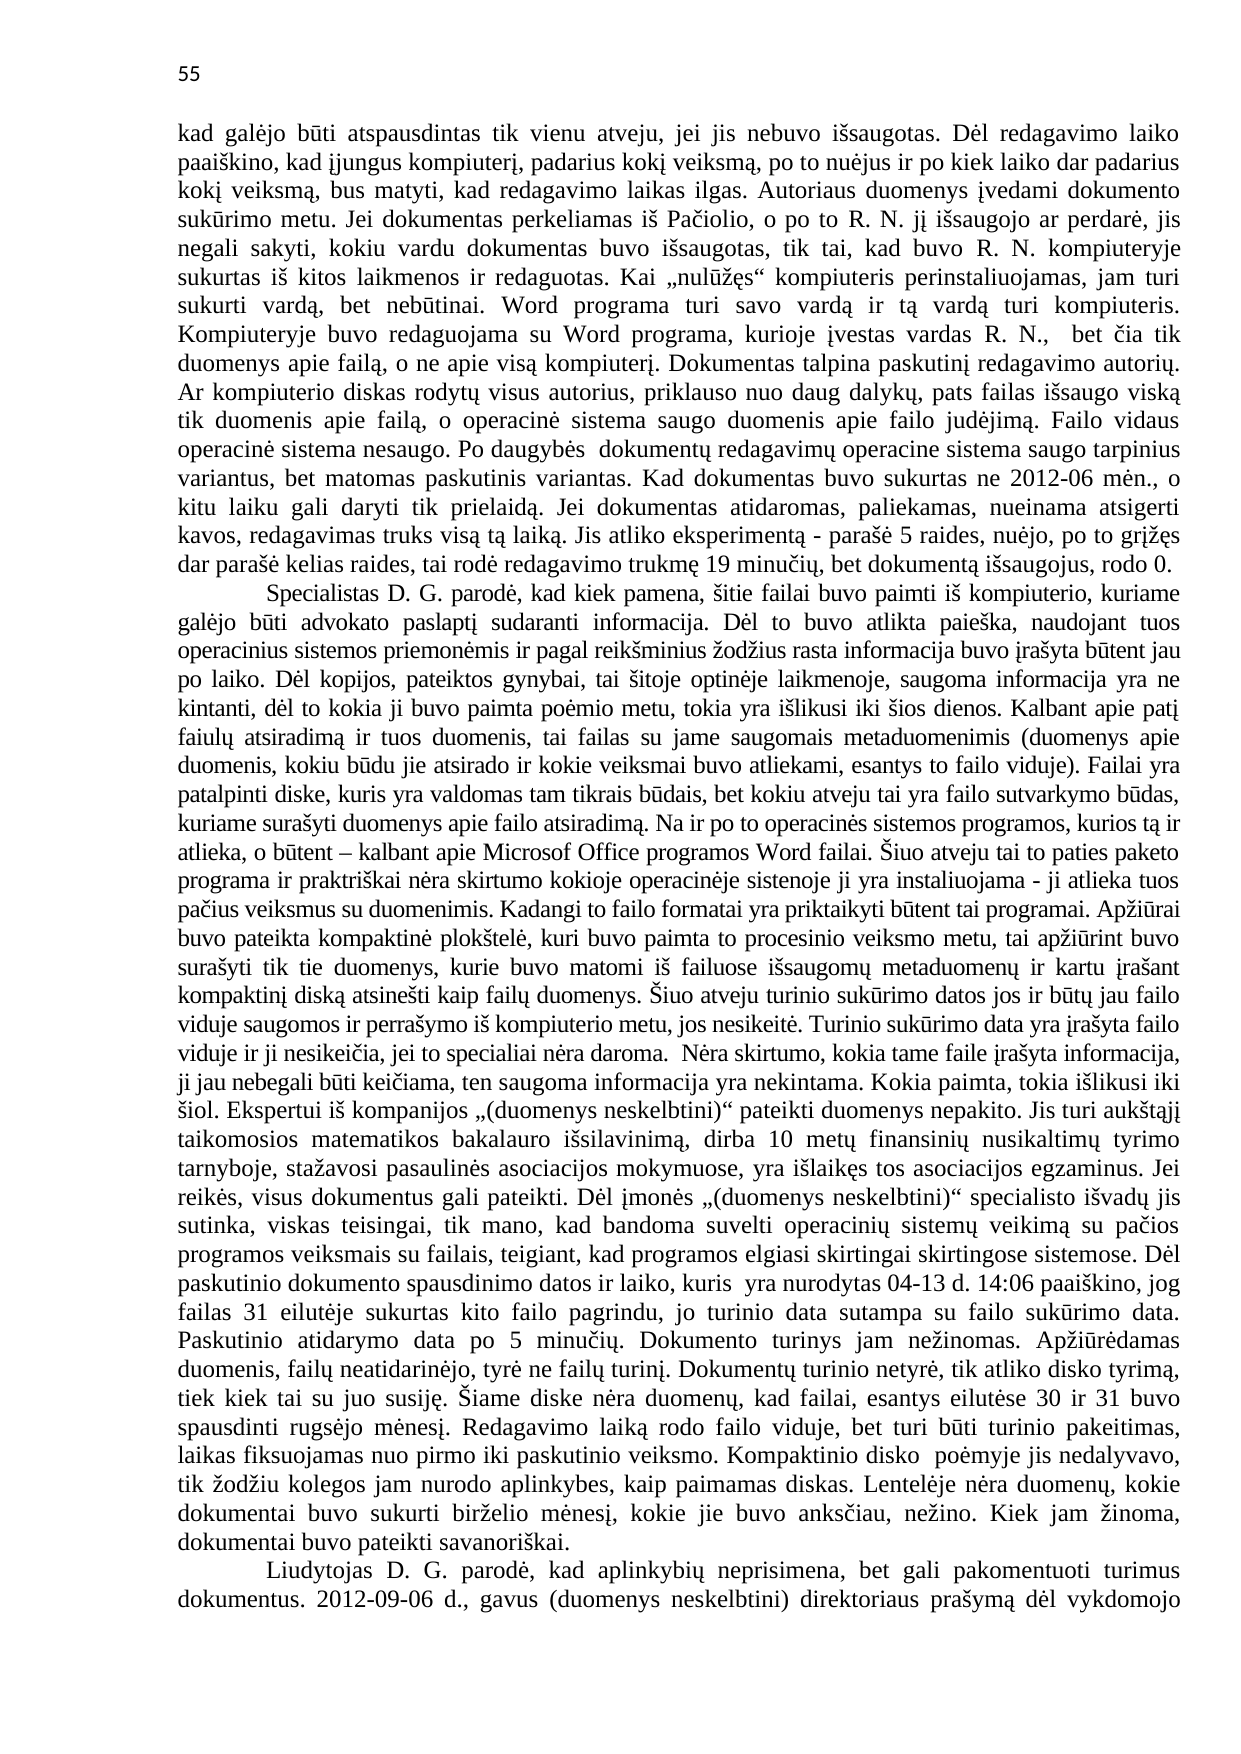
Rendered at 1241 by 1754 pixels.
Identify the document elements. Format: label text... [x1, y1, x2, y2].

text Liudytojas D. G. parodė, kad aplinkybių neprisimena, bet gali pakomentuoti turimus dokumentus. 2012-09-06 d., gavus (duomenys neskelbtini) direktoriaus prašymą dėl vykdomojo [177, 1556, 1181, 1613]
text Specialistas D. G. parodė, kad kiek pamena, šitie failai buvo paimti iš kompiuterio, kuriame galėjo būti advokato paslaptį sudaranti informacija. Dėl to buvo atlikta paieška, naudojant tuos operacinius sistemos priemonėmis ir pagal reikšminius žodžius rasta informacija buvo įrašyta būtent jau po laiko. Dėl kopijos, pateiktos gynybai, tai šitoje optinėje laikmenoje, saugoma informacija yra ne kintanti, dėl to kokia ji buvo paimta poėmio metu, tokia yra išlikusi iki šios dienos. Kalbant apie patį faiulų atsiradimą ir tuos duomenis, tai failas su jame saugomais metaduomenimis (duomenys apie duomenis, kokiu būdu jie atsirado ir kokie veiksmai buvo atliekami, esantys to failo viduje). Failai yra patalpinti diske, kuris yra valdomas tam tikrais būdais, bet kokiu atveju tai yra failo sutvarkymo būdas, kuriame surašyti duomenys apie failo atsiradimą. Na ir po to operacinės sistemos programos, kurios tą ir atlieka, o būtent – kalbant apie Microsof Office programos Word failai. Šiuo atveju tai to paties paketo programa ir praktriškai nėra skirtumo kokioje operacinėje sistenoje ji yra instaliuojama - ji atlieka tuos pačius veiksmus su duomenimis. Kadangi to failo formatai yra priktaikyti būtent tai programai. Apžiūrai buvo pateikta kompaktinė plokštelė, kuri buvo paimta to procesinio veiksmo metu, tai apžiūrint buvo surašyti tik tie duomenys, kurie buvo matomi iš failuose išsaugomų metaduomenų ir kartu įrašant kompaktinį diską atsinešti kaip failų duomenys. Šiuo atveju turinio sukūrimo datos jos ir būtų jau failo viduje saugomos ir perrašymo iš kompiuterio metu, jos nesikeitė. Turinio sukūrimo data yra įrašyta failo viduje ir ji nesikeičia, jei to specialiai nėra daroma. Nėra skirtumo, kokia tame faile įrašyta informacija, ji jau nebegali būti keičiama, ten saugoma informacija yra nekintama. Kokia paimta, tokia išlikusi iki šiol. Ekspertui iš kompanijos „(duomenys neskelbtini)“ pateikti duomenys nepakito. Jis turi aukštąjį taikomosios matematikos bakalauro išsilavinimą, dirba 10 metų finansinių nusikaltimų tyrimo tarnyboje, stažavosi pasaulinės asociacijos mokymuose, yra išlaikęs tos asociacijos egzaminus. Jei reikės, visus dokumentus gali pateikti. Dėl įmonės „(duomenys neskelbtini)“ specialisto išvadų jis sutinka, viskas teisingai, tik mano, kad bandoma suvelti operacinių sistemų veikimą su pačios programos veiksmais su failais, teigiant, kad programos elgiasi skirtingai skirtingose sistemose. Dėl paskutinio dokumento spausdinimo datos ir laiko, kuris yra nurodytas 04-13 d. 14:06 paaiškino, jog failas 31 eilutėje sukurtas kito failo pagrindu, jo turinio data sutampa su failo sukūrimo data. Paskutinio atidarymo data po 5 minučių. Dokumento turinys jam nežinomas. Apžiūrėdamas duomenis, failų neatidarinėjo, tyrė ne failų turinį. Dokumentų turinio netyrė, tik atliko disko tyrimą, tiek kiek tai su juo susiję. Šiame diske nėra duomenų, kad failai, esantys eilutėse 30 ir 31 buvo spausdinti rugsėjo mėnesį. Redagavimo laiką rodo failo viduje, bet turi būti turinio pakeitimas, laikas fiksuojamas nuo pirmo iki paskutinio veiksmo. Kompaktinio disko poėmyje jis nedalyvavo, tik žodžiu kolegos jam nurodo aplinkybes, kaip paimamas diskas. Lentelėje nėra duomenų, kokie dokumentai buvo sukurti birželio mėnesį, kokie jie buvo anksčiau, nežino. Kiek jam žinoma, dokumentai buvo pateikti savanoriškai. [177, 578, 1181, 1556]
text kad galėjo būti atspausdintas tik vienu atveju, jei jis nebuvo išsaugotas. Dėl redagavimo laiko paaiškino, kad įjungus kompiuterį, padarius kokį veiksmą, po to nuėjus ir po kiek laiko dar padarius kokį veiksmą, bus matyti, kad redagavimo laikas ilgas. Autoriaus duomenys įvedami dokumento sukūrimo metu. Jei dokumentas perkeliamas iš Pačiolio, o po to R. N. jį išsaugojo ar perdarė, jis negali sakyti, kokiu vardu dokumentas buvo išsaugotas, tik tai, kad buvo R. N. kompiuteryje sukurtas iš kitos laikmenos ir redaguotas. Kai „nulūžęs“ kompiuteris perinstaliuojamas, jam turi sukurti vardą, bet nebūtinai. Word programa turi savo vardą ir tą vardą turi kompiuteris. Kompiuteryje buvo redaguojama su Word programa, kurioje įvestas vardas R. N., bet čia tik duomenys apie failą, o ne apie visą kompiuterį. Dokumentas talpina paskutinį redagavimo autorių. Ar kompiuterio diskas rodytų visus autorius, priklauso nuo daug dalykų, pats failas išsaugo viską tik duomenis apie failą, o operacinė sistema saugo duomenis apie failo judėjimą. Failo vidaus operacinė sistema nesaugo. Po daugybės dokumentų redagavimų operacine sistema saugo tarpinius variantus, bet matomas paskutinis variantas. Kad dokumentas buvo sukurtas ne 2012-06 mėn., o kitu laiku gali daryti tik prielaidą. Jei dokumentas atidaromas, paliekamas, nueinama atsigerti kavos, redagavimas truks visą tą laiką. Jis atliko eksperimentą - parašė 5 raides, nuėjo, po to grįžęs dar parašė kelias raides, tai rodė redagavimo trukmę 19 minučių, bet dokumentą išsaugojus, rodo 0. [177, 118, 1181, 578]
